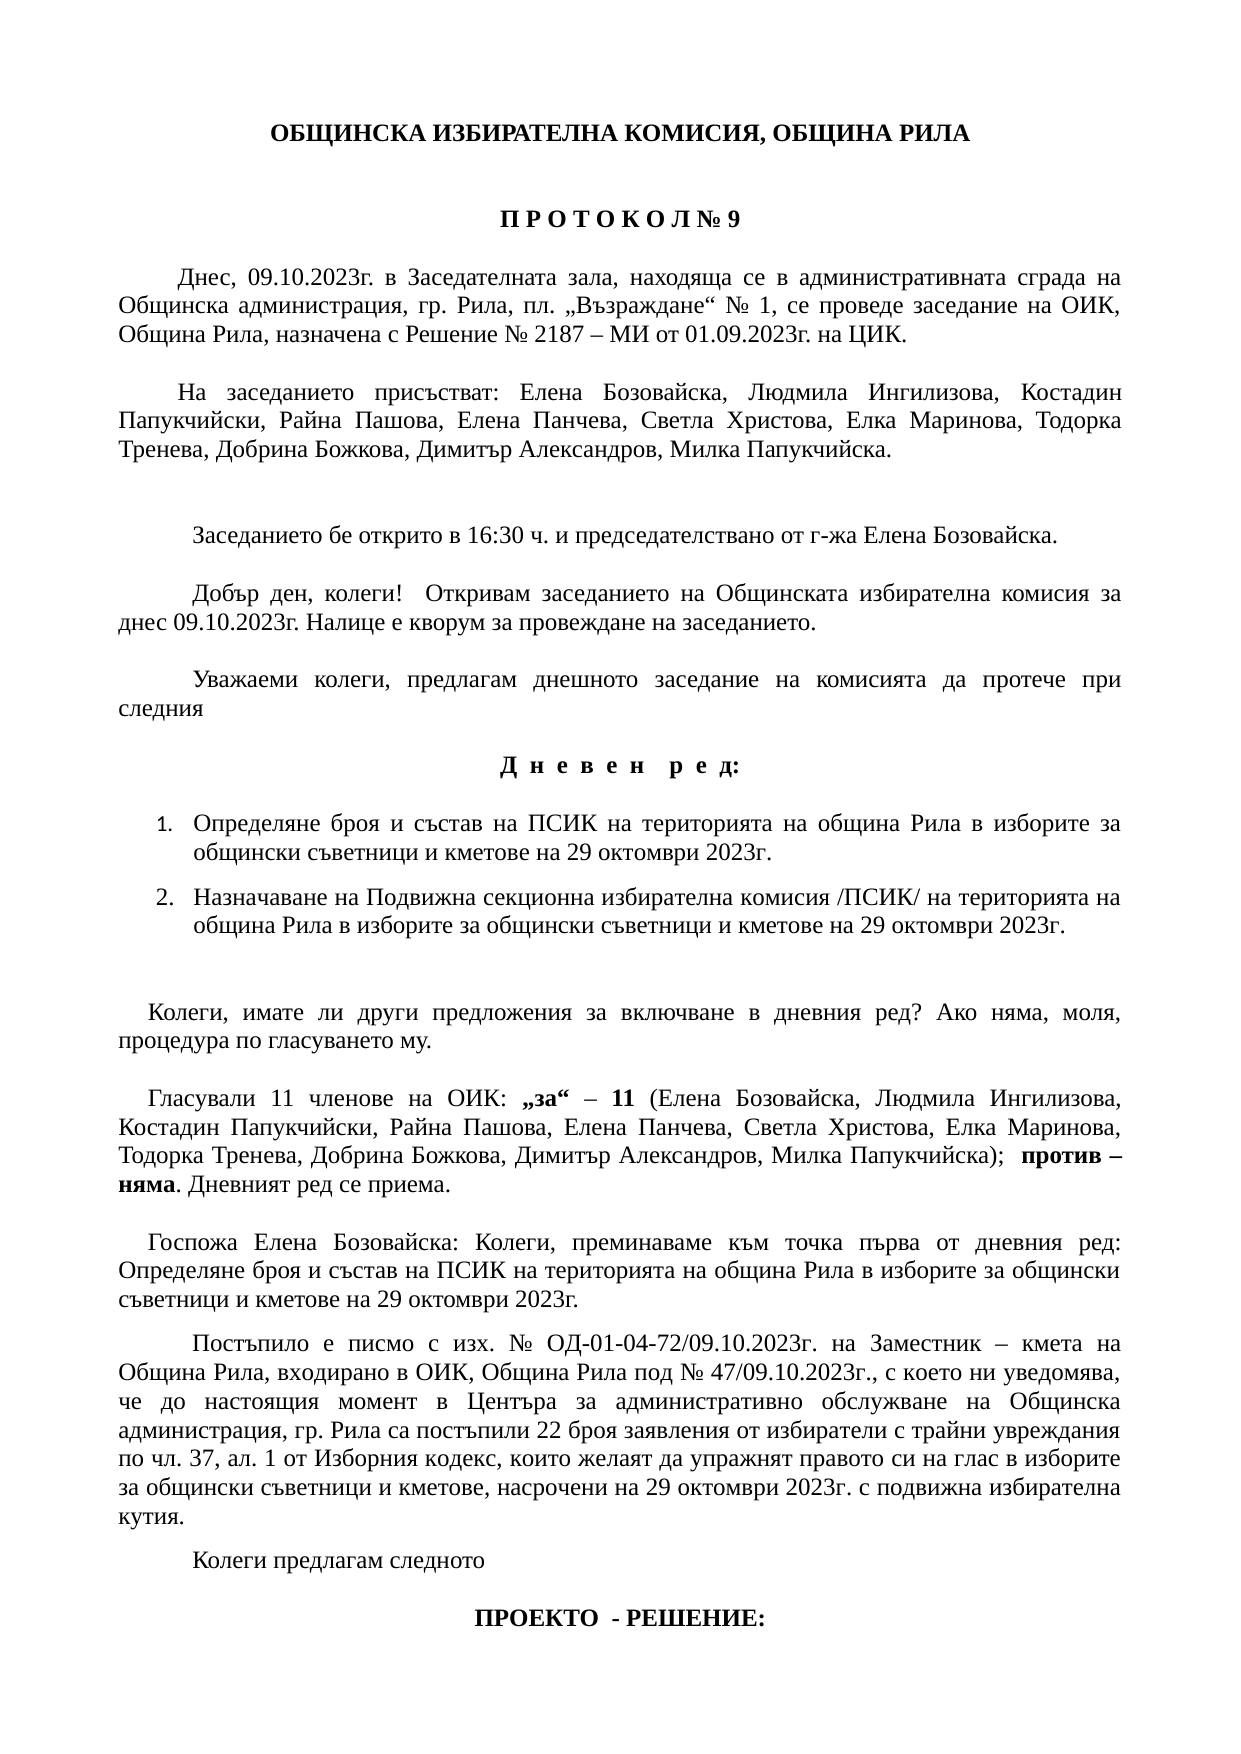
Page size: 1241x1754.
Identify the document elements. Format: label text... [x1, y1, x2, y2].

list Назначаване на Подвижна секционна избирателна комисия /ПСИК/ на територията на община Рила в изборите за общински съветници и кметове на 29 октомври 2023г. [156, 882, 1122, 939]
text Постъпило е писмо с изх. № ОД-01-04-72/09.10.2023г. на Заместник – кмета на Община Рила, входирано в ОИК, Община Рила под № 47/09.10.2023г., с което ни уведомява, че до настоящия момент в Центъра за административно обслужване на Общинска администрация, гр. Рила са постъпили 22 броя заявления от избиратели с трайни увреждания по чл. 37, ал. 1 от Изборния кодекс, които желаят да упражнят правото си на глас в изборите за общински съветници и кметове, насрочени на 29 октомври 2023г. с подвижна избирателна кутия. [118, 1328, 1122, 1530]
text П Р О Т О К О Л № 9 [118, 204, 1122, 233]
text Колеги предлагам следното [118, 1545, 1122, 1574]
text Заседанието бе открито в 16:30 ч. и председателствано от г-жа Елена Бозовайска. [118, 521, 1122, 549]
text Добър ден, колеги! Откривам заседанието на Общинската избирателна комисия за днес 09.10.2023г. Налице е кворум за провеждане на заседанието. [118, 578, 1122, 636]
text Д н е в е н р е д: [118, 751, 1122, 779]
text Днес, 09.10.2023г. в Заседателната зала, находяща се в административната сграда на Общинска администрация, гр. Рила, пл. „Възраждане“ № 1, се проведе заседание на ОИК, Община Рила, назначена с Решение № 2187 – МИ от 01.09.2023г. на ЦИК. [118, 262, 1122, 348]
list Определяне броя и състав на ПСИК на територията на община Рила в изборите за общински съветници и кметове на 29 октомври 2023г. [156, 808, 1122, 866]
text ПРОЕКТО - РЕШЕНИЕ: [118, 1603, 1122, 1632]
text Уважаеми колеги, предлагам днешното заседание на комисията да протече при следния [118, 664, 1122, 722]
text ОБЩИНСКА ИЗБИРАТЕЛНА КОМИСИЯ, ОБЩИНА РИЛА [118, 118, 1122, 147]
text Колеги, имате ли други предложения за включване в дневния ред? Ако няма, моля, процедура по гласуването му. [118, 997, 1122, 1054]
text Гласували 11 членове на ОИК: „за“ – 11 (Елена Бозовайска, Людмила Ингилизова, Костадин Папукчийски, Райна Пашова, Елена Панчева, Светла Христова, Елка Маринова, Тодорка Тренева, Добрина Божкова, Димитър Александров, Милка Папукчийска); против – няма. Дневният ред се приема. [118, 1083, 1122, 1198]
text На заседанието присъстват: Елена Бозовайска, Людмила Ингилизова, Костадин Папукчийски, Райна Пашова, Елена Панчева, Светла Христова, Елка Маринова, Тодорка Тренева, Добрина Божкова, Димитър Александров, Милка Папукчийска. [118, 377, 1122, 463]
text Госпожа Елена Бозовайска: Колеги, преминаваме към точка първа от дневния ред: Определяне броя и състав на ПСИК на територията на община Рила в изборите за общински съветници и кметове на 29 октомври 2023г. [118, 1227, 1122, 1313]
